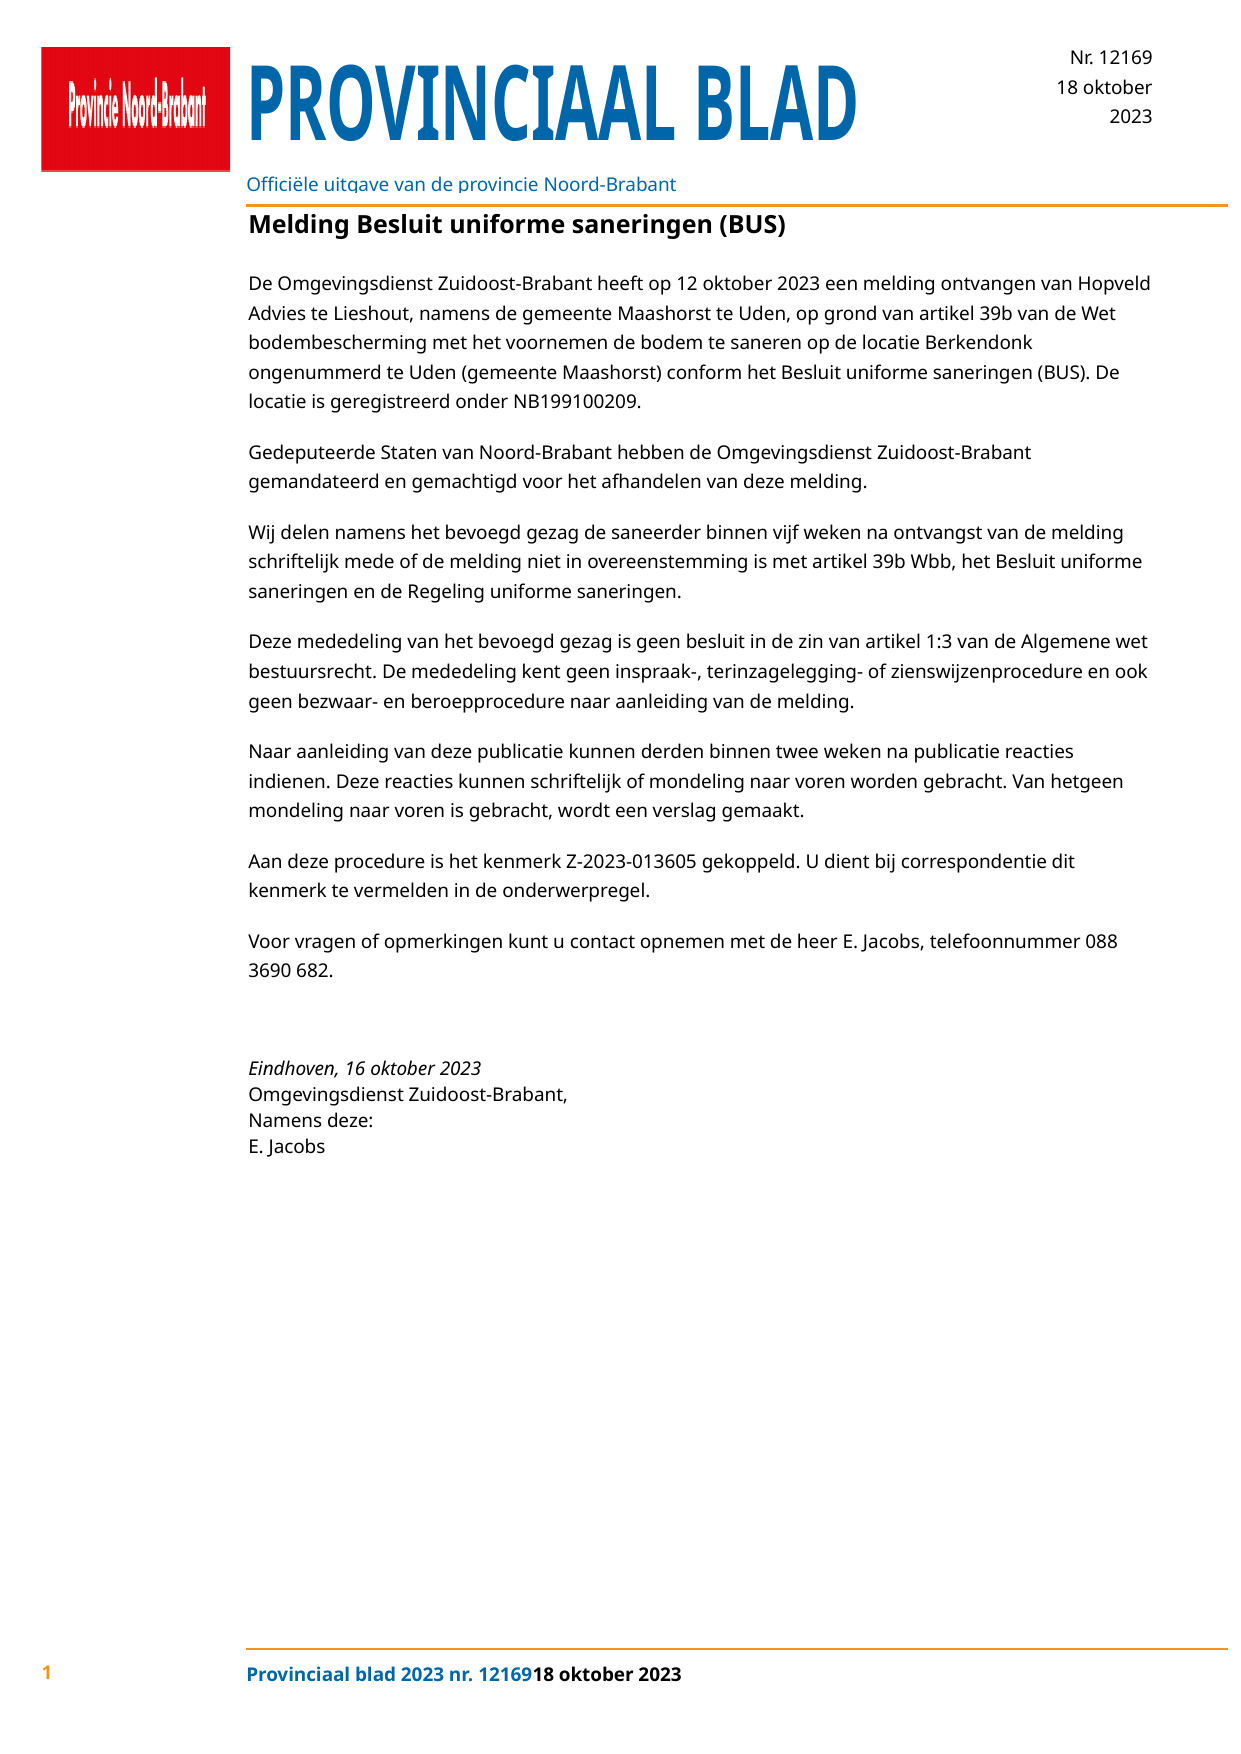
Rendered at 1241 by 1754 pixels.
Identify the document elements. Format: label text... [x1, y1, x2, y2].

text Voor vragen of opmerkingen kunt u contact opnemen met de heer E. Jacobs, telefoonnummer 088 3690 682. [248, 928, 1152, 983]
text E. Jacobs [248, 1133, 1152, 1158]
text Gedeputeerde Staten van Noord-Brabant hebben de Omgevingsdienst Zuidoost-Brabant gemandateerd en gemachtigd voor het afhandelen van deze melding. [248, 439, 1152, 494]
text Aan deze procedure is het kenmerk Z-2023-013605 gekoppeld. U dient bij correspondentie dit kenmerk te vermelden in de onderwerpregel. [248, 848, 1152, 903]
text De Omgevingsdienst Zuidoost-Brabant heeft op 12 oktober 2023 een melding ontvangen van Hopveld Advies te Lieshout, namens de gemeente Maashorst te Uden, op grond van artikel 39b van de Wet bodembescherming met het voornemen de bodem te saneren op de locatie Berkendonk ongenummerd te Uden (gemeente Maashorst) conform het Besluit uniforme saneringen (BUS). De locatie is geregistreerd onder NB199100209. [248, 270, 1152, 414]
text Namens deze: [248, 1107, 1152, 1133]
text Omgevingsdienst Zuidoost-Brabant, [248, 1081, 1152, 1107]
text Eindhoven, 16 oktober 2023 [248, 1056, 1152, 1081]
text Wij delen namens het bevoegd gezag de saneerder binnen vijf weken na ontvangst van de melding schriftelijk mede of de melding niet in overeenstemming is met artikel 39b Wbb, het Besluit uniforme saneringen en de Regeling uniforme saneringen. [248, 519, 1152, 604]
text Melding Besluit uniforme saneringen (BUS) [248, 207, 1152, 241]
picture [41, 47, 231, 172]
text Deze mededeling van het bevoegd gezag is geen besluit in de zin van artikel 1:3 van de Algemene wet bestuursrecht. De mededeling kent geen inspraak-, terinzagelegging- of zienswijzenprocedure en ook geen bezwaar- en beroepprocedure naar aanleiding van de melding. [248, 629, 1152, 713]
text Naar aanleiding van deze publicatie kunnen derden binnen twee weken na publicatie reacties indienen. Deze reacties kunnen schriftelijk of mondeling naar voren worden gebracht. Van hetgeen mondeling naar voren is gebracht, wordt een verslag gemaakt. [248, 738, 1152, 823]
